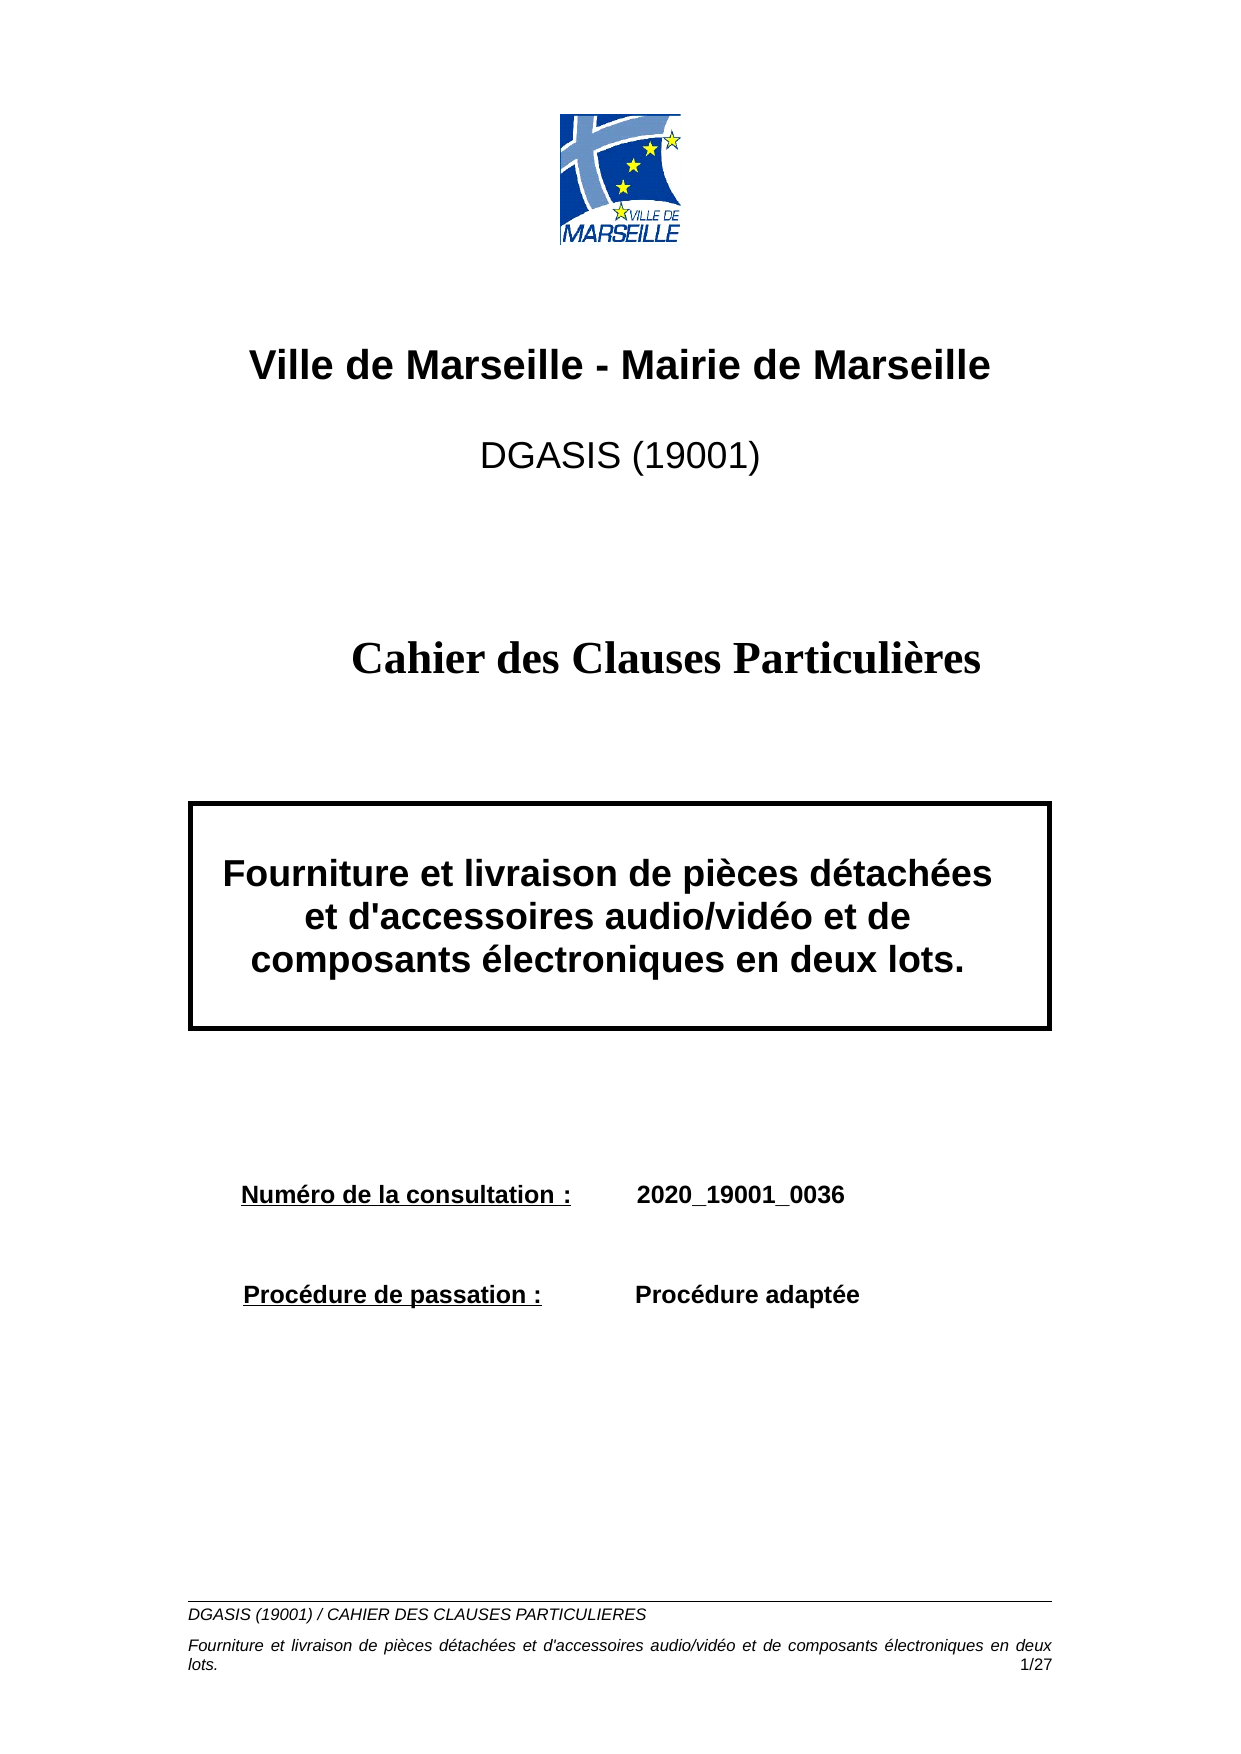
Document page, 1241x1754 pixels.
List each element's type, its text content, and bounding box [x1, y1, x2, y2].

text DGASIS (19001) [188, 434, 1052, 477]
text Ville de Marseille - Mairie de Marseille [188, 340, 1052, 388]
text Fourniture et livraison de pièces détachées et d'accessoires audio/vidéo et de composants électroniques en deux lots. [193, 844, 1047, 981]
text Numéro de la consultation : 2020_19001_0036 [241, 1179, 1052, 1208]
text Procédure de passation : Procédure adaptée [243, 1280, 1052, 1309]
text Cahier des Clauses Particulières [188, 631, 1052, 684]
